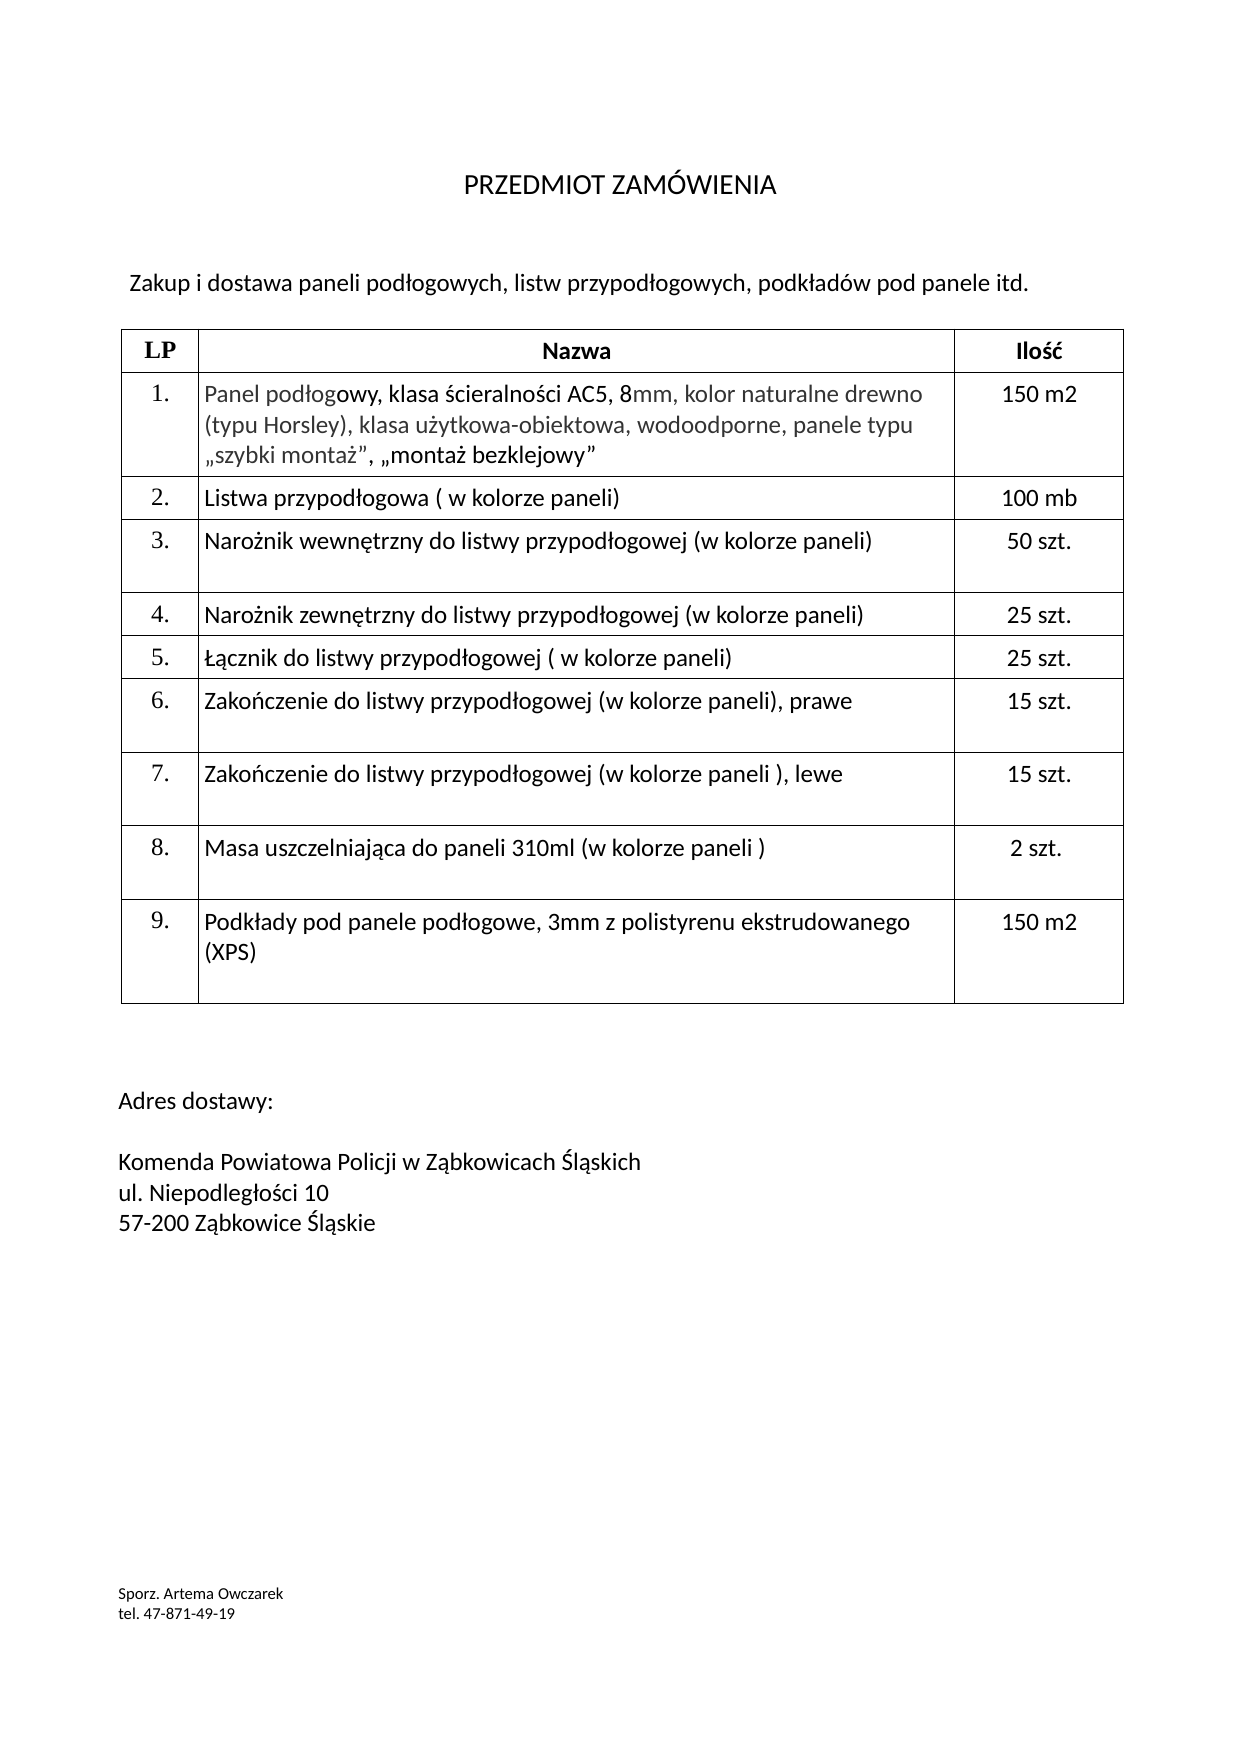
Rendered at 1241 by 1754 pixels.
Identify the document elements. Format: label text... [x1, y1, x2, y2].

table_cell 15 szt. [955, 679, 1123, 752]
table_cell 25 szt. [955, 593, 1123, 635]
table_cell Narożnik wewnętrzny do listwy przypodłogowej (w kolorze paneli) [199, 520, 954, 592]
table_cell 9. [122, 900, 198, 1003]
table_cell Podkłady pod panele podłogowe, 3mm z polistyrenu ekstrudowanego (XPS) [199, 900, 954, 1003]
table_cell 4. [122, 593, 198, 635]
table_cell 3. [122, 520, 198, 592]
table_cell 6. [122, 679, 198, 752]
text Komenda Powiatowa Policji w Ząbkowicach Śląskich [118, 1146, 1122, 1177]
table_cell Łącznik do listwy przypodłogowej ( w kolorze paneli) [199, 636, 954, 678]
table_header Nazwa [199, 330, 954, 372]
table_cell Panel podłogowy, klasa ścieralności AC5, 8mm, kolor naturalne drewno (typu Horsley), klasa użytkowa-obiektowa, wodoodporne, panele typu „szybki montaż”, „montaż bezklejowy” [199, 373, 954, 476]
table_cell 25 szt. [955, 636, 1123, 678]
table_cell Narożnik zewnętrzny do listwy przypodłogowej (w kolorze paneli) [199, 593, 954, 635]
table_cell 100 mb [955, 477, 1123, 519]
table_cell Zakończenie do listwy przypodłogowej (w kolorze paneli ), lewe [199, 753, 954, 825]
table_cell 150 m2 [955, 900, 1123, 1003]
table_cell 2 szt. [955, 826, 1123, 899]
text ul. Niepodległości 10 [118, 1177, 1122, 1207]
table_cell 15 szt. [955, 753, 1123, 825]
table_cell 5. [122, 636, 198, 678]
table_cell 50 szt. [955, 520, 1123, 592]
text PRZEDMIOT ZAMÓWIENIA [118, 166, 1122, 201]
table_header LP [122, 330, 198, 372]
text Sporz. Artema Owczarek [118, 1583, 1122, 1603]
table_cell 2. [122, 477, 198, 519]
text tel. 47-871-49-19 [118, 1603, 1122, 1624]
table_cell Listwa przypodłogowa ( w kolorze paneli) [199, 477, 954, 519]
table_cell 150 m2 [955, 373, 1123, 476]
text 57-200 Ząbkowice Śląskie [118, 1207, 1122, 1238]
table_cell 7. [122, 753, 198, 825]
text Zakup i dostawa paneli podłogowych, listw przypodłogowych, podkładów pod panele itd. [118, 267, 1122, 298]
table_cell Masa uszczelniająca do paneli 310ml (w kolorze paneli ) [199, 826, 954, 899]
text Adres dostawy: [118, 1085, 1122, 1116]
table_cell Zakończenie do listwy przypodłogowej (w kolorze paneli), prawe [199, 679, 954, 752]
table_cell 1. [122, 373, 198, 476]
table_cell 8. [122, 826, 198, 899]
table_header Ilość [955, 330, 1123, 372]
